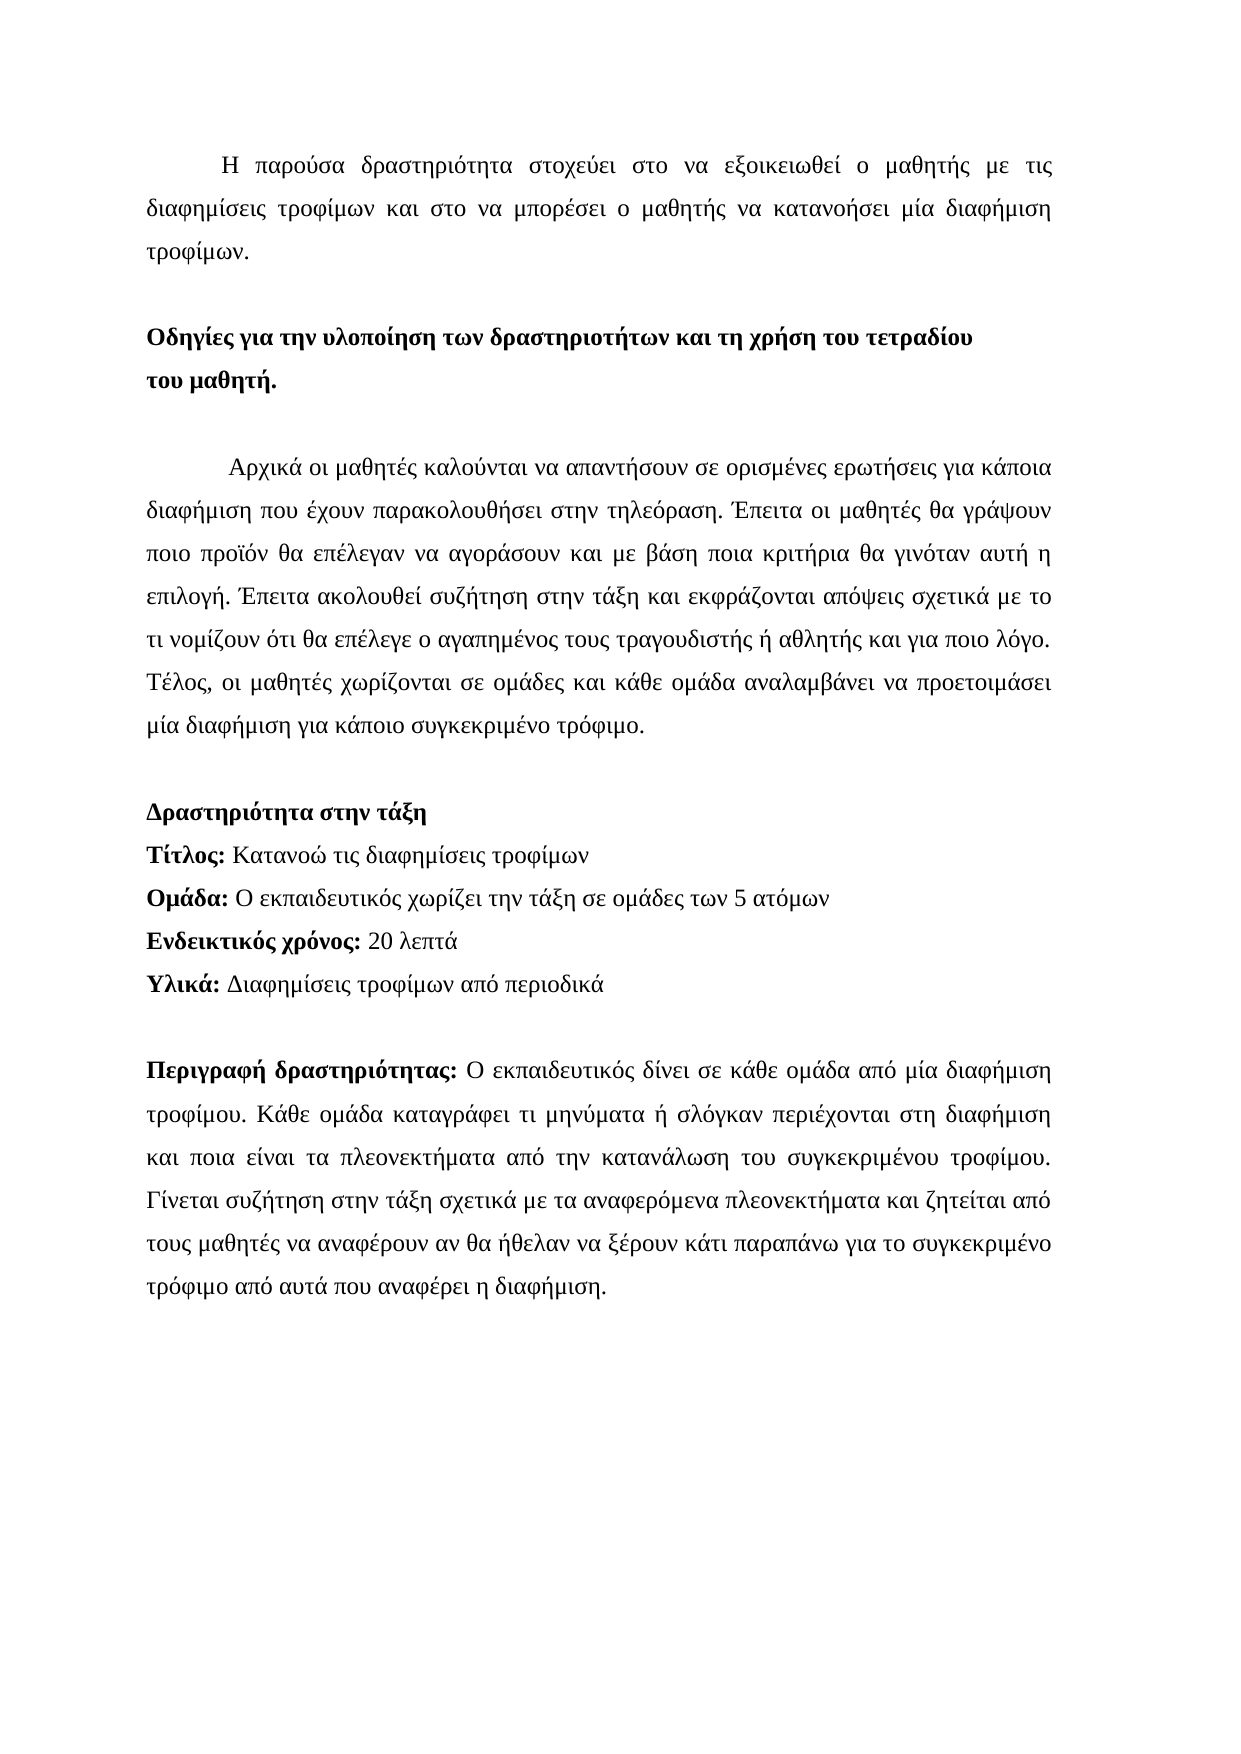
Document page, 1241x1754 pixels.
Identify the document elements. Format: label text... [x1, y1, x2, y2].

text του μαθητή. [146, 366, 1053, 394]
text Δραστηριότητα στην τάξη [146, 797, 1053, 826]
text Η παρούσα δραστηριότητα στοχεύει στο να εξοικειωθεί ο μαθητής με τις διαφημίσεις τροφίμων και στο να μπορέσει ο μαθητής να κατανοήσει μία διαφήμιση τροφίμων. [146, 150, 1053, 265]
text Ενδεικτικός χρόνος: 20 λεπτά [146, 926, 1053, 955]
text Οδηγίες για την υλοποίηση των δραστηριοτήτων και τη χρήση του τετραδίου [146, 322, 1053, 351]
text Αρχικά οι μαθητές καλούνται να απαντήσουν σε ορισμένες ερωτήσεις για κάποια διαφήμιση που έχουν παρακολουθήσει στην τηλεόραση. Έπειτα οι μαθητές θα γράψουν ποιο προϊόν θα επέλεγαν να αγοράσουν και με βάση ποια κριτήρια θα γινόταν αυτή η επιλογή. Έπειτα ακολουθεί συζήτηση στην τάξη και εκφράζονται απόψεις σχετικά με το τι νομίζουν ότι θα επέλεγε ο αγαπημένος τους τραγουδιστής ή αθλητής και για ποιο λόγο. Τέλος, οι μαθητές χωρίζονται σε ομάδες και κάθε ομάδα αναλαμβάνει να προετοιμάσει μία διαφήμιση για κάποιο συγκεκριμένο τρόφιμο. [146, 452, 1053, 739]
text Περιγραφή δραστηριότητας: Ο εκπαιδευτικός δίνει σε κάθε ομάδα από μία διαφήμιση τροφίμου. Κάθε ομάδα καταγράφει τι μηνύματα ή σλόγκαν περιέχονται στη διαφήμιση και ποια είναι τα πλεονεκτήματα από την κατανάλωση του συγκεκριμένου τροφίμου. Γίνεται συζήτηση στην τάξη σχετικά με τα αναφερόμενα πλεονεκτήματα και ζητείται από τους μαθητές να αναφέρουν αν θα ήθελαν να ξέρουν κάτι παραπάνω για το συγκεκριμένο τρόφιμο από αυτά που αναφέρει η διαφήμιση. [146, 1056, 1053, 1300]
text Ομάδα: Ο εκπαιδευτικός χωρίζει την τάξη σε ομάδες των 5 ατόμων [146, 883, 1053, 912]
text Τίτλος: Κατανοώ τις διαφημίσεις τροφίμων [146, 840, 1053, 869]
text Υλικά: Διαφημίσεις τροφίμων από περιοδικά [146, 969, 1053, 998]
